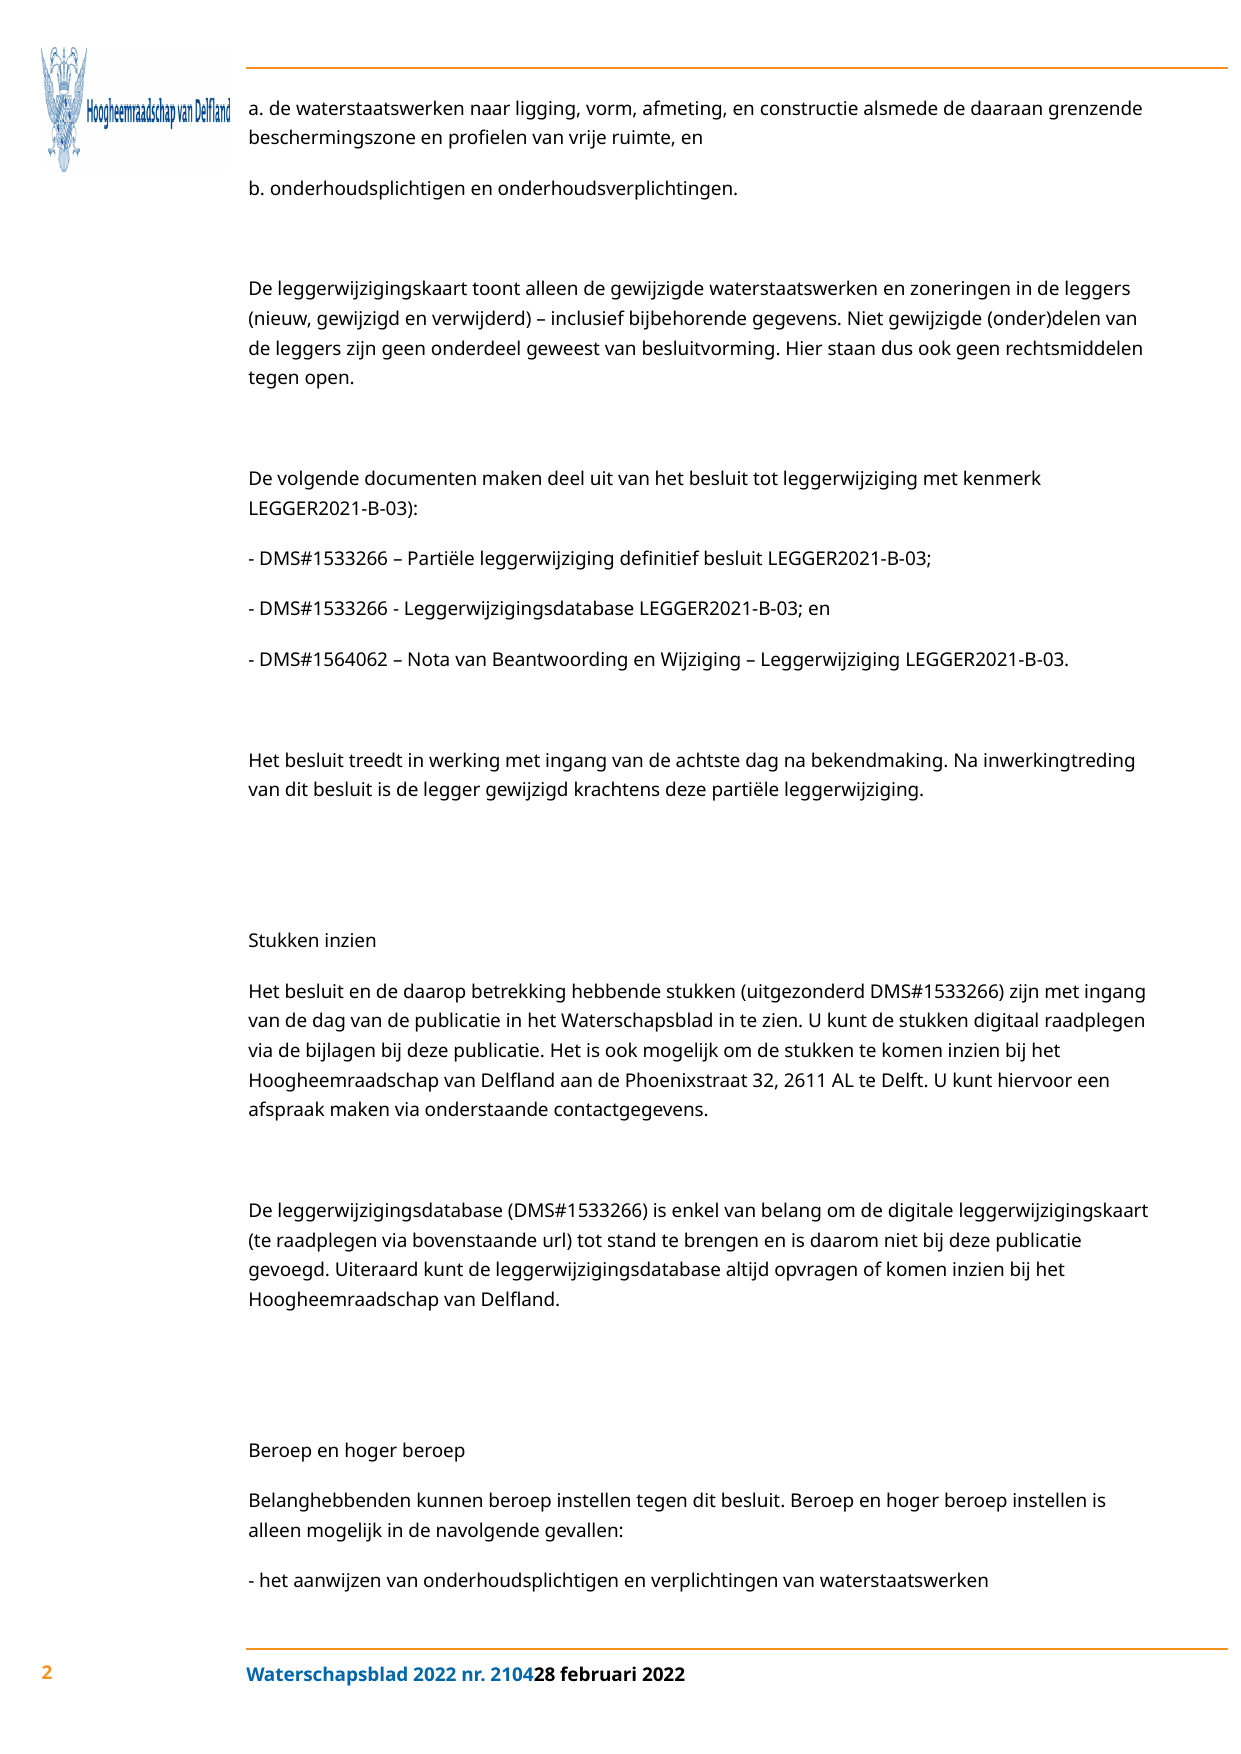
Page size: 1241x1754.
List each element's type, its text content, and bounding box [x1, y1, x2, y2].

text - het aanwijzen van onderhoudsplichtigen en verplichtingen van waterstaatswerken [248, 1568, 1152, 1593]
text - DMS#1533266 – Partiële leggerwijziging definitief besluit LEGGER2021-B-03; [248, 545, 1152, 571]
text Het besluit en de daarop betrekking hebbende stukken (uitgezonderd DMS#1533266) zijn met ingang van de dag van de publicatie in het Waterschapsblad in te zien. U kunt de stukken digitaal raadplegen via de bijlagen bij deze publicatie. Het is ook mogelijk om de stukken te komen inzien bij het Hoogheemraadschap van Delfland aan de Phoenixstraat 32, 2611 AL te Delft. U kunt hiervoor een afspraak maken via onderstaande contactgegevens. [248, 978, 1152, 1122]
text De leggerwijzigingsdatabase (DMS#1533266) is enkel van belang om de digitale leggerwijzigingskaart (te raadplegen via bovenstaande url) tot stand te brengen en is daarom niet bij deze publicatie gevoegd. Uiteraard kunt de leggerwijzigingsdatabase altijd opvragen of komen inzien bij het Hoogheemraadschap van Delfland. [248, 1197, 1152, 1312]
text b. onderhoudsplichtigen en onderhoudsverplichtingen. [248, 175, 1152, 201]
text Het besluit treedt in werking met ingang van de achtste dag na bekendmaking. Na inwerkingtreding van dit besluit is de legger gewijzigd krachtens deze partiële leggerwijziging. [248, 747, 1152, 802]
text - DMS#1564062 – Nota van Beantwoording en Wijziging – Leggerwijziging LEGGER2021-B-03. [248, 646, 1152, 672]
text Belanghebbenden kunnen beroep instellen tegen dit besluit. Beroep en hoger beroep instellen is alleen mogelijk in de navolgende gevallen: [248, 1488, 1152, 1543]
text - DMS#1533266 - Leggerwijzigingsdatabase LEGGER2021-B-03; en [248, 596, 1152, 621]
picture [41, 47, 231, 172]
text a. de waterstaatswerken naar ligging, vorm, afmeting, en constructie alsmede de daaraan grenzende beschermingszone en profielen van vrije ruimte, en [248, 95, 1152, 150]
text De leggerwijzigingskaart toont alleen de gewijzigde waterstaatswerken en zoneringen in de leggers (nieuw, gewijzigd en verwijderd) – inclusief bijbehorende gegevens. Niet gewijzigde (onder)delen van de leggers zijn geen onderdeel geweest van besluitvorming. Hier staan dus ook geen rechtsmiddelen tegen open. [248, 276, 1152, 390]
text Beroep en hoger beroep [248, 1437, 1152, 1463]
text De volgende documenten maken deel uit van het besluit tot leggerwijziging met kenmerk LEGGER2021-B-03): [248, 465, 1152, 521]
text Stukken inzien [248, 928, 1152, 953]
